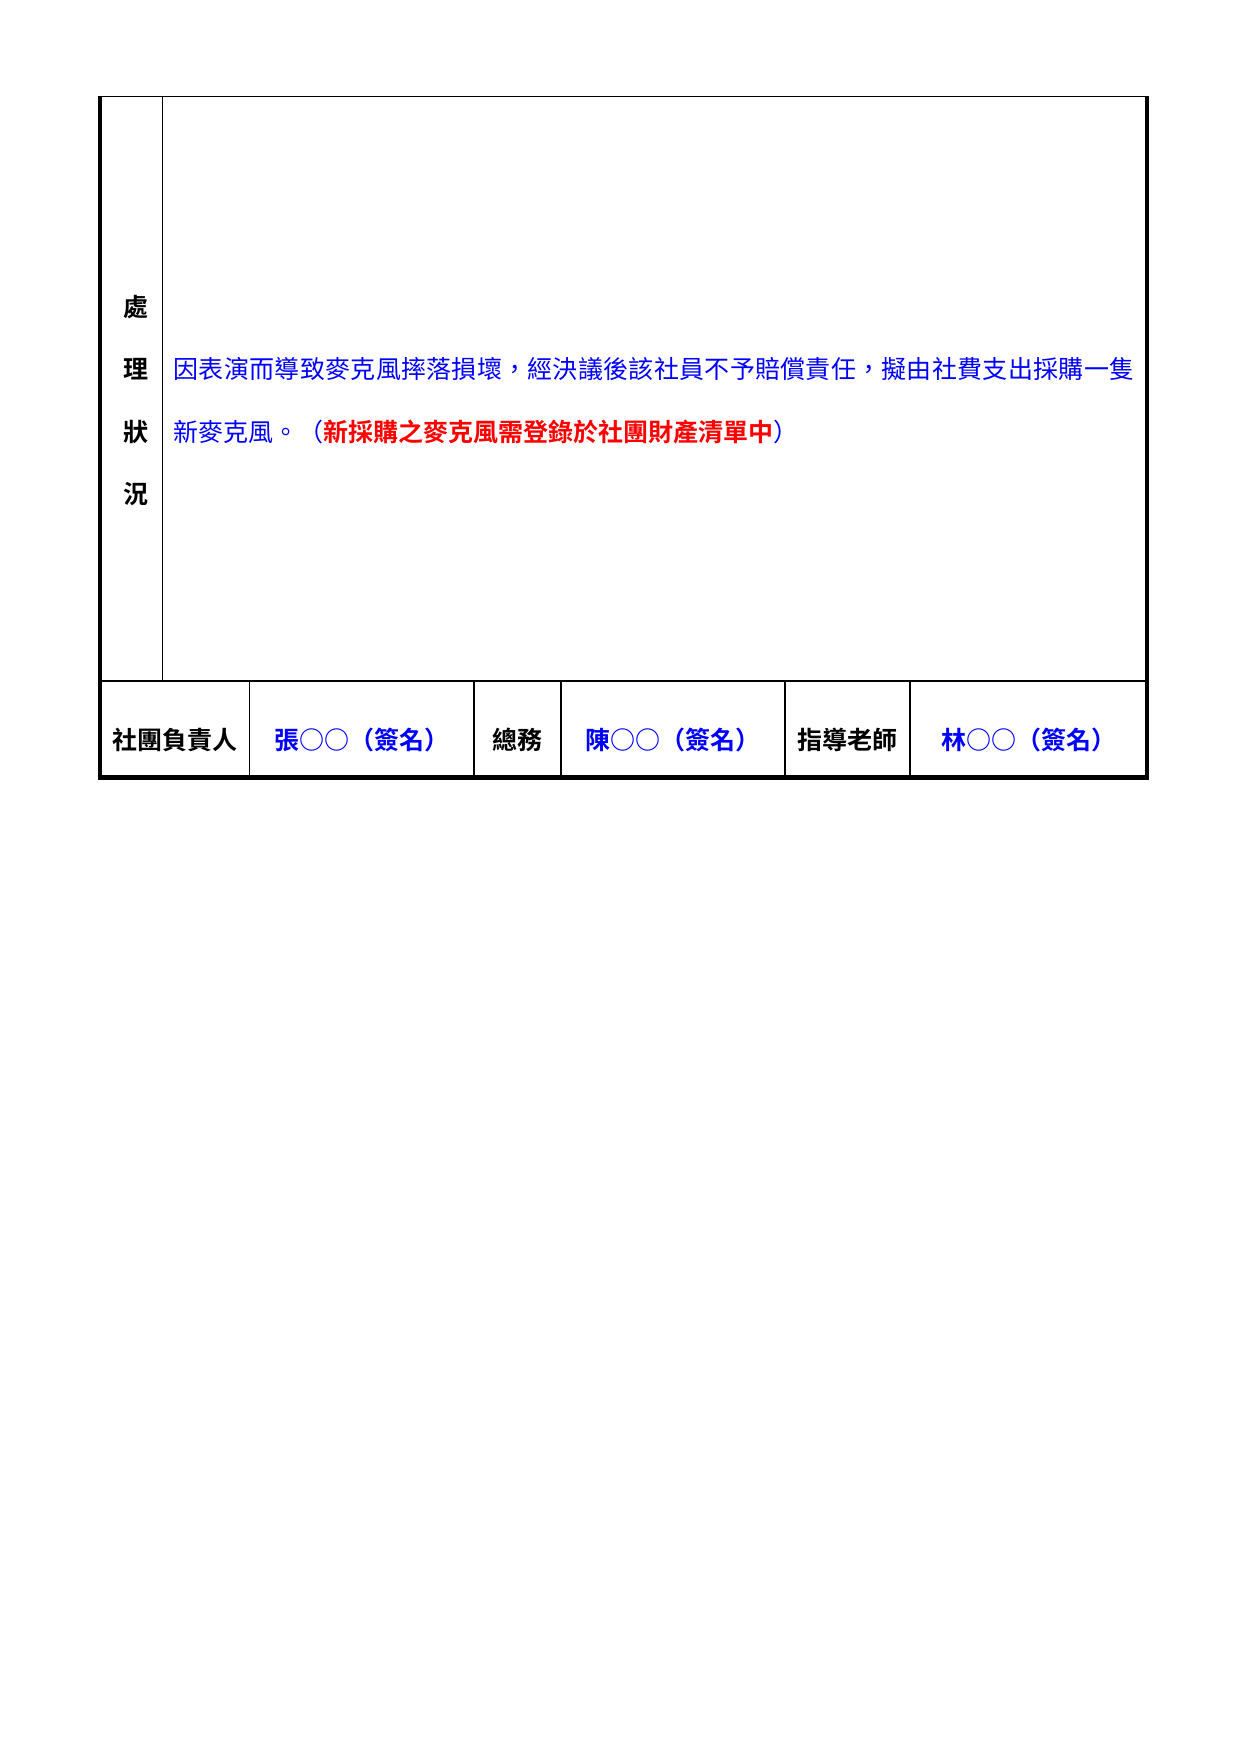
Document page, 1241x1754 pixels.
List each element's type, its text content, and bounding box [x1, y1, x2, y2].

table_cell 處理狀況 [102, 97, 162, 680]
table_cell 指導老師 [786, 682, 909, 775]
table_cell 張○○（簽名） [250, 682, 473, 775]
table_cell 總務 [475, 682, 560, 775]
table_cell 社團負責人 [102, 682, 249, 775]
table_cell 因表演而導致麥克風摔落損壞，經決議後該社員不予賠償責任，擬由社費支出採購一隻新麥克風。（新採購之麥克風需登錄於社團財產清單中） [163, 97, 1145, 680]
table_cell 陳○○（簽名） [562, 682, 784, 775]
table_cell 林○○（簽名） [911, 682, 1145, 775]
